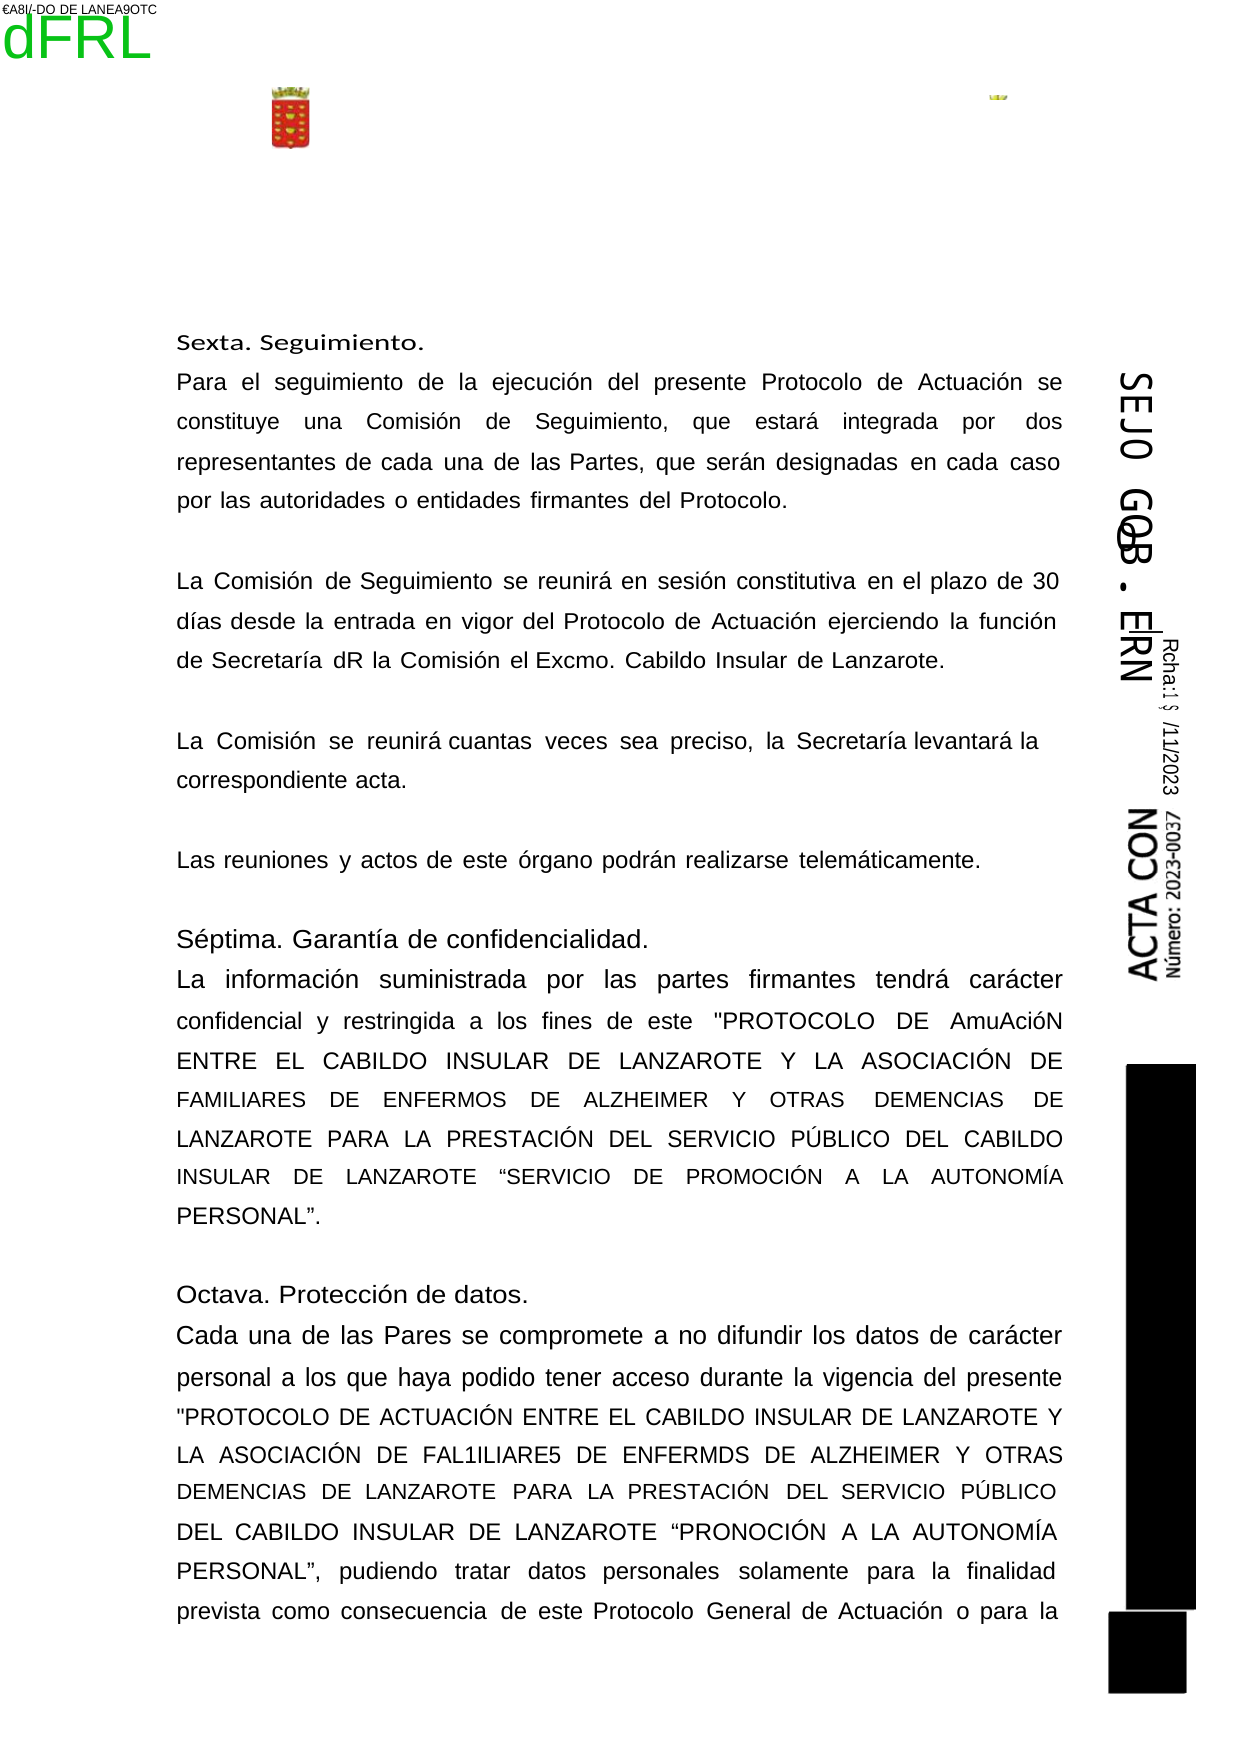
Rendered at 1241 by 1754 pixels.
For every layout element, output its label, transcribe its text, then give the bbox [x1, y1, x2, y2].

text SEJO GOB.ERN INSULAR [1114, 595, 1168, 638]
text DEL CABILDO INSULAR DE LANZAROTE “PRONOCIÓN A LA AUTONOMÍA [176, 1518, 1207, 1545]
picture [1107, 1064, 1196, 1280]
picture [1107, 1545, 1196, 1557]
subtitle Séptima. Garantía de confidencialidad. [176, 924, 1127, 954]
picture [1107, 1624, 1196, 1694]
picture [1127, 808, 1182, 982]
text Para el seguimiento de la ejecución del presente Protocolo de Actuación se constituye una Comisión de Seguimiento, que estará integrada por dos representantes de cada una de las Partes, que serán designadas en cada caso [176, 368, 1063, 475]
text SEJO GOB.ERN INSULAR [1114, 371, 1168, 488]
picture [1107, 1309, 1196, 1518]
text por las autoridades o entidades firmantes del Protocolo. [177, 488, 1207, 514]
text Rcha:1 Ş /11/2023 [1158, 638, 1184, 796]
text SEJO GOB.ERN INSULAR [1114, 674, 1168, 811]
text Cada una de las Pares se compromete a no difundir los datos de carácter personal a los que haya podido tener acceso durante la vigencia del presente "PROTOCOLO DE ACTUACIÓN ENTRE EL CABILDO INSULAR DE LANZAROTE Y LA ASOCIACIÓN DE FAL1ILIARE5 DE ENFERMDS DE ALZHEIMER Y OTRAS DEMENCIAS DE LANZAROTE PARA LA PRESTACIÓN DEL SERVICIO PÚBLICO [176, 1320, 1064, 1504]
subtitle 0 [131, 514, 1137, 561]
text prevista como consecuencia de este Protocolo General de Actuación o para la [176, 1597, 1207, 1624]
text Sexta. Seguimiento. [176, 328, 1207, 356]
text La información suministrada por las partes firmantes tendrá carácter confidencial y restringida a los fines de este "PROTOCOLO DE AmuAcióN ENTRE EL CABILDO INSULAR DE LANZAROTE Y LA ASOCIACIÓN DE FAMILIARES DE ENFERMOS DE ALZHEIMER Y OTRAS DEMENCIAS DE LANZAROTE PARA LA PRESTACIÓN DEL SERVICIO PÚBLICO DEL CABILDO INSULAR DE LANZAROTE “SERVICIO DE PROMOCIÓN A LA AUTONOMÍA PERSONAL”. [176, 964, 1063, 1230]
picture [989, 95, 1008, 100]
text PERSONAL”, pudiendo tratar datos personales solamente para la finalidad [176, 1557, 1207, 1585]
subtitle Octava. Protección de datos. [176, 1280, 1207, 1309]
picture [1107, 1585, 1196, 1597]
text días desde la entrada en vigor del Protocolo de Actuación ejerciendo la función de Secretaría dR la Comisión el Excmo. Cabildo Insular de Lanzarote. [176, 608, 1163, 674]
text La Comisión de Seguimiento se reunirá en sesión constitutiva en el plazo de 30 [176, 567, 1207, 595]
text SEJO GOB.ERN INSULAR [1114, 514, 1168, 567]
picture [271, 87, 310, 149]
text Las reuniones y actos de este órgano podrán realizarse telemáticamente. [176, 846, 1127, 873]
text La Comisión se reunirá cuantas veces sea preciso, la Secretaría levantará la correspondiente acta. [176, 727, 1157, 793]
